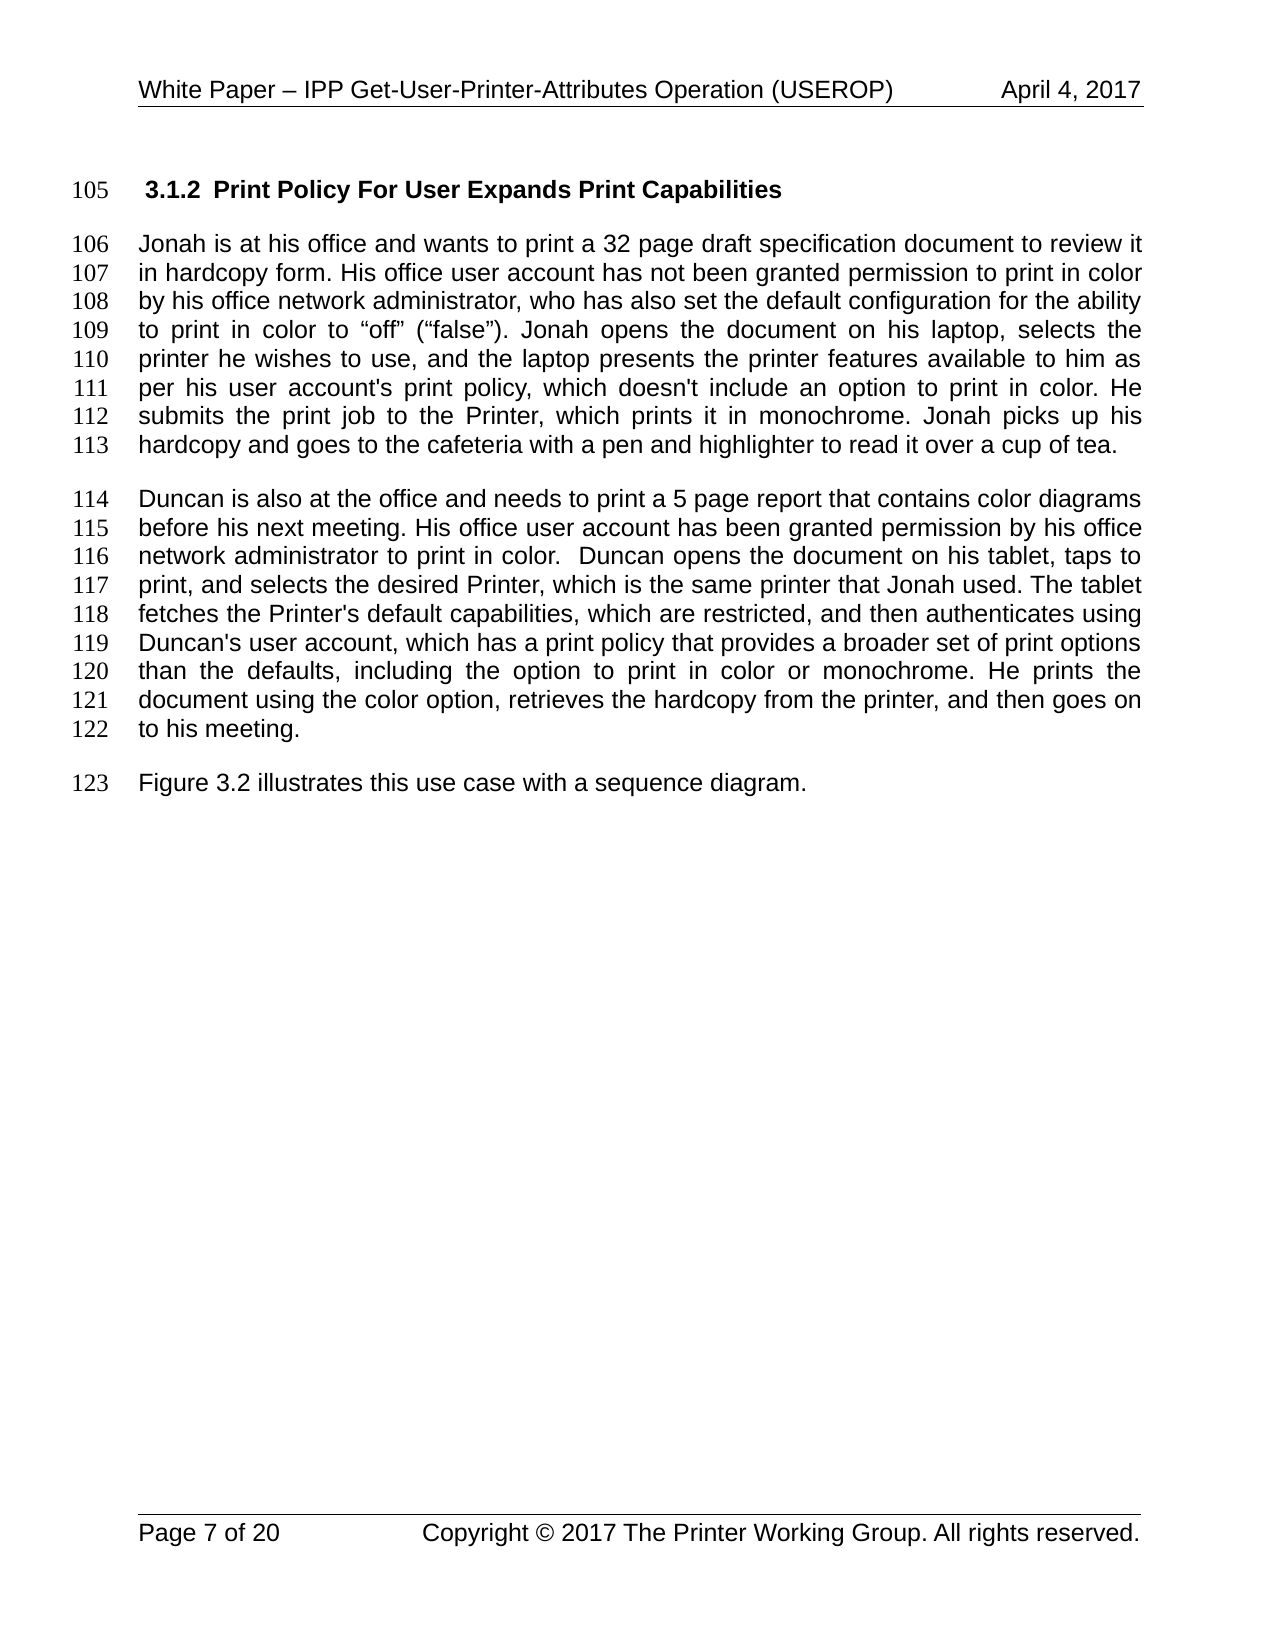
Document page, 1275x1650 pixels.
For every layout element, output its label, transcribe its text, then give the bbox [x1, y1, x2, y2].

text Jonah is at his office and wants to print a 32 page draft specification document to review it in hardcopy form. His office user account has not been granted permission to print in color by his office network administrator, who has also set the default configuration for the ability to print in color to “off” (“false”). Jonah opens the document on his laptop, selects the printer he wishes to use, and the laptop presents the printer features available to him as per his user account's print policy, which doesn't include an option to print in color. He submits the print job to the Printer, which prints it in monochrome. Jonah picks up his hardcopy and goes to the cafeteria with a pen and highlighter to read it over a cup of tea. [138, 229, 1144, 459]
text Duncan is also at the office and needs to print a 5 page report that contains color diagrams before his next meeting. His office user account has been granted permission by his office network administrator to print in color. Duncan opens the document on his tablet, taps to print, and selects the desired Printer, which is the same printer that Jonah used. The tablet fetches the Printer's default capabilities, which are restricted, and then authenticates using Duncan's user account, which has a print policy that provides a broader set of print options than the defaults, including the option to print in color or monochrome. He prints the document using the color option, retrieves the hardcopy from the printer, and then goes on to his meeting. [138, 484, 1144, 742]
text Figure 3.2 illustrates this use case with a sequence diagram. [138, 767, 1144, 796]
subtitle Print Policy For User Expands Print Capabilities [138, 175, 1144, 204]
